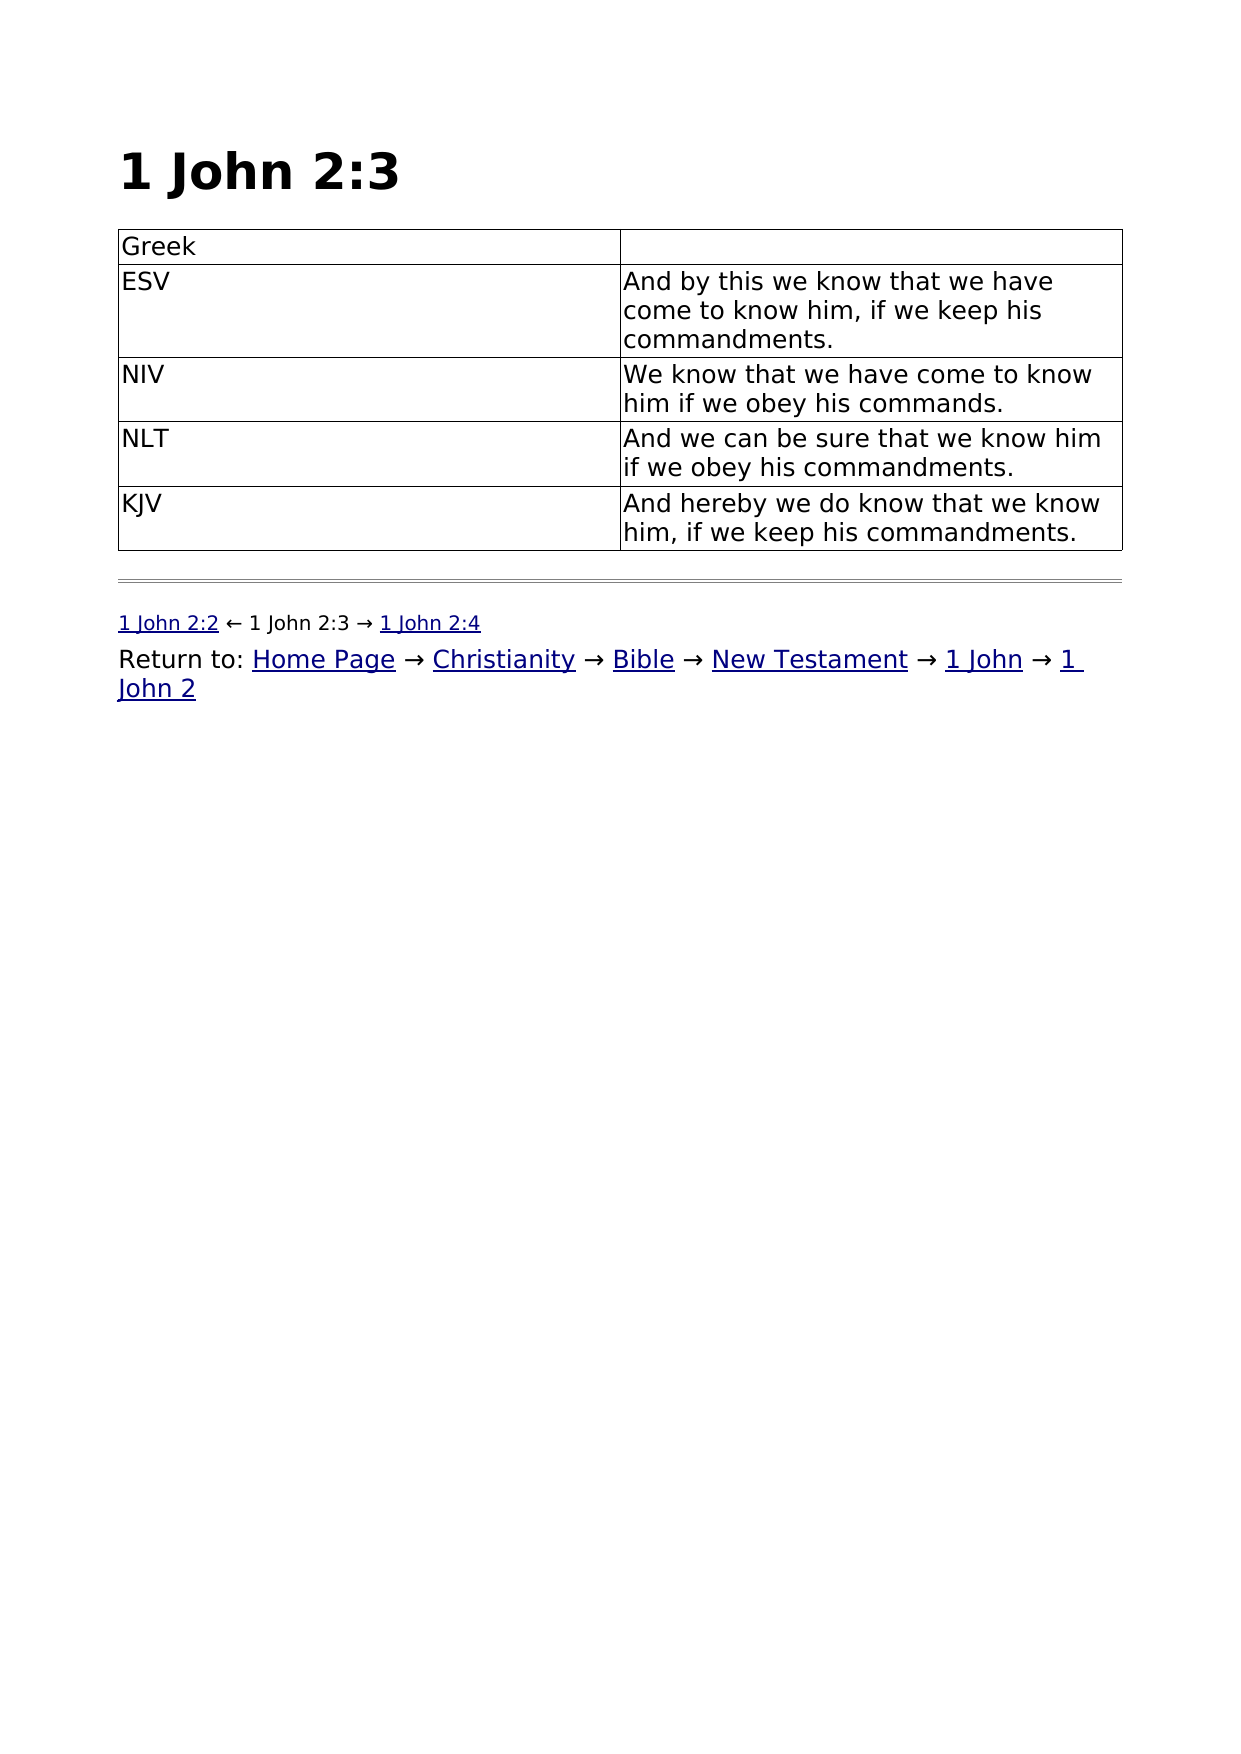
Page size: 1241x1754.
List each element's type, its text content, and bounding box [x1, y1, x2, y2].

table_cell We know that we have come to know him if we obey his commands. [621, 358, 1122, 421]
table_cell And hereby we do know that we know him, if we keep his commandments. [621, 487, 1122, 550]
table_cell KJV [119, 487, 620, 550]
text Return to: Home Page → Christianity → Bible → New Testament → 1 John → 1 John 2 [118, 645, 1122, 704]
table_cell NIV [119, 358, 620, 421]
table_header Greek [119, 230, 620, 264]
table_cell And we can be sure that we know him if we obey his commandments. [621, 422, 1122, 486]
text 1 John 2:2 ← 1 John 2:3 → 1 John 2:4 [118, 611, 1122, 645]
table_cell ESV [119, 265, 620, 357]
table_cell And by this we know that we have come to know him, if we keep his commandments. [621, 265, 1122, 357]
table_cell NLT [119, 422, 620, 486]
subtitle 1 John 2:3 [118, 143, 1122, 201]
table_header [621, 230, 1122, 264]
